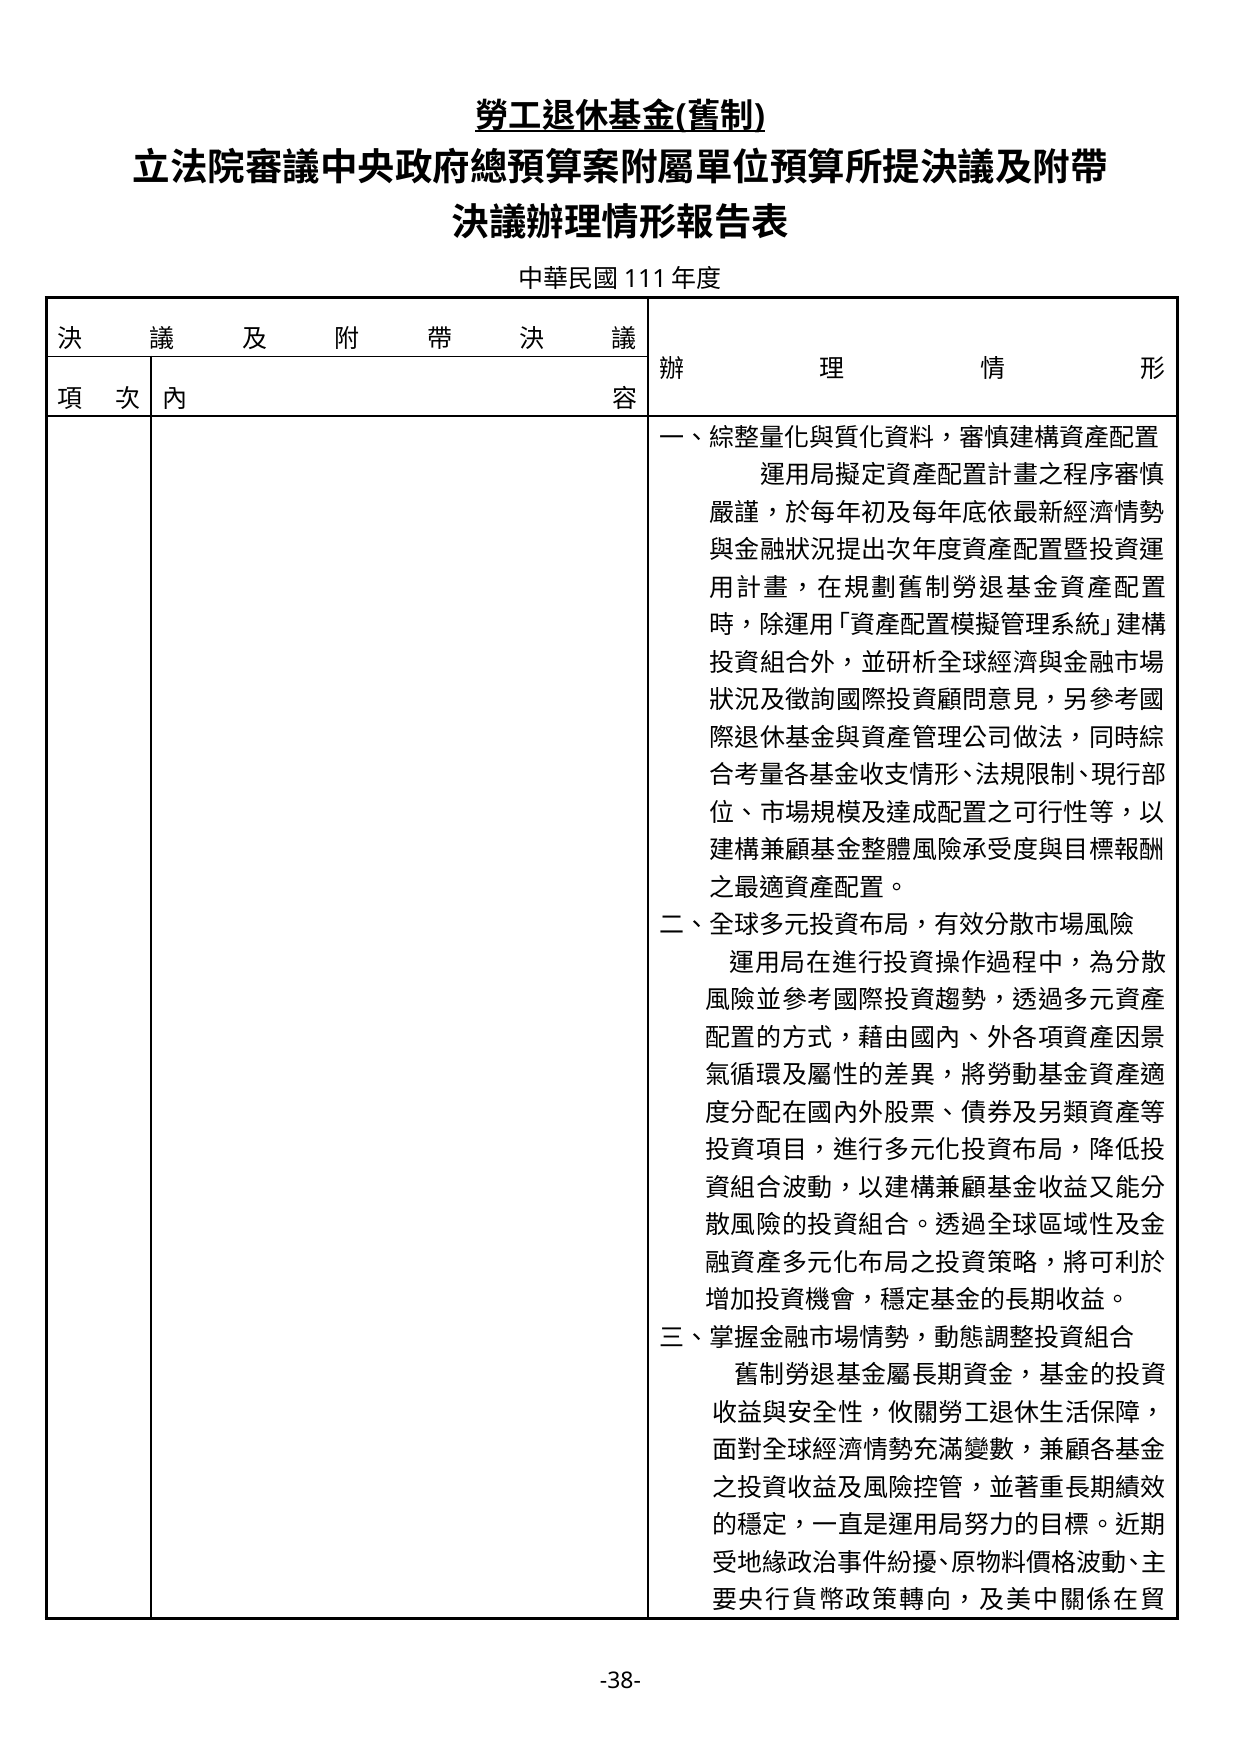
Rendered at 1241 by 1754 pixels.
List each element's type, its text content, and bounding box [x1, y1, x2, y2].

table_cell 內容 [152, 357, 647, 415]
table_cell 一、綜整量化與質化資料，審慎建構資產配置 運用局擬定資產配置計畫之程序審慎嚴謹，於每年初及每年底依最新經濟情勢與金融狀況提出次年度資產配置暨投資運用計畫，在規劃舊制勞退基金資產配置時，除運用「資產配置模擬管理系統」建構投資組合外，並研析全球經濟與金融市場狀況及徵詢國際投資顧問意見，另參考國際退休基金與資產管理公司做法，同時綜合考量各基金收支情形、法規限制、現行部位、市場規模及達成配置之可行性等，以建構兼顧基金整體風險承受度與目標報酬之最適資產配置。 二、全球多元投資布局，有效分散市場風險 運用局在進行投資操作過程中，為分散風險並參考國際投資趨勢，透過多元資產配置的方式，藉由國內、外各項資產因景氣循環及屬性的差異，將勞動基金資產適度分配在國內外股票、債券及另類資產等投資項目，進行多元化投資布局，降低投資組合波動，以建構兼顧基金收益又能分散風險的投資組合。透過全球區域性及金融資產多元化布局之投資策略，將可利於增加投資機會，穩定基金的長期收益。 三、掌握金融市場情勢，動態調整投資組合 舊制勞退基金屬長期資金，基金的投資收益與安全性，攸關勞工退休生活保障，面對全球經濟情勢充滿變數，兼顧各基金之投資收益及風險控管，並著重長期績效的穩定，一直是運用局努力的目標。近期受地緣政治事件紛擾、原物料價格波動、主要央行貨幣政策轉向，及美中關係在貿 [649, 417, 1176, 1617]
table_cell [152, 417, 647, 1617]
table_cell 項次 [48, 357, 150, 415]
table_header 決議及附帶決議 [48, 299, 647, 356]
table_cell [48, 417, 150, 1617]
table_header 辦理情形 [649, 299, 1176, 415]
